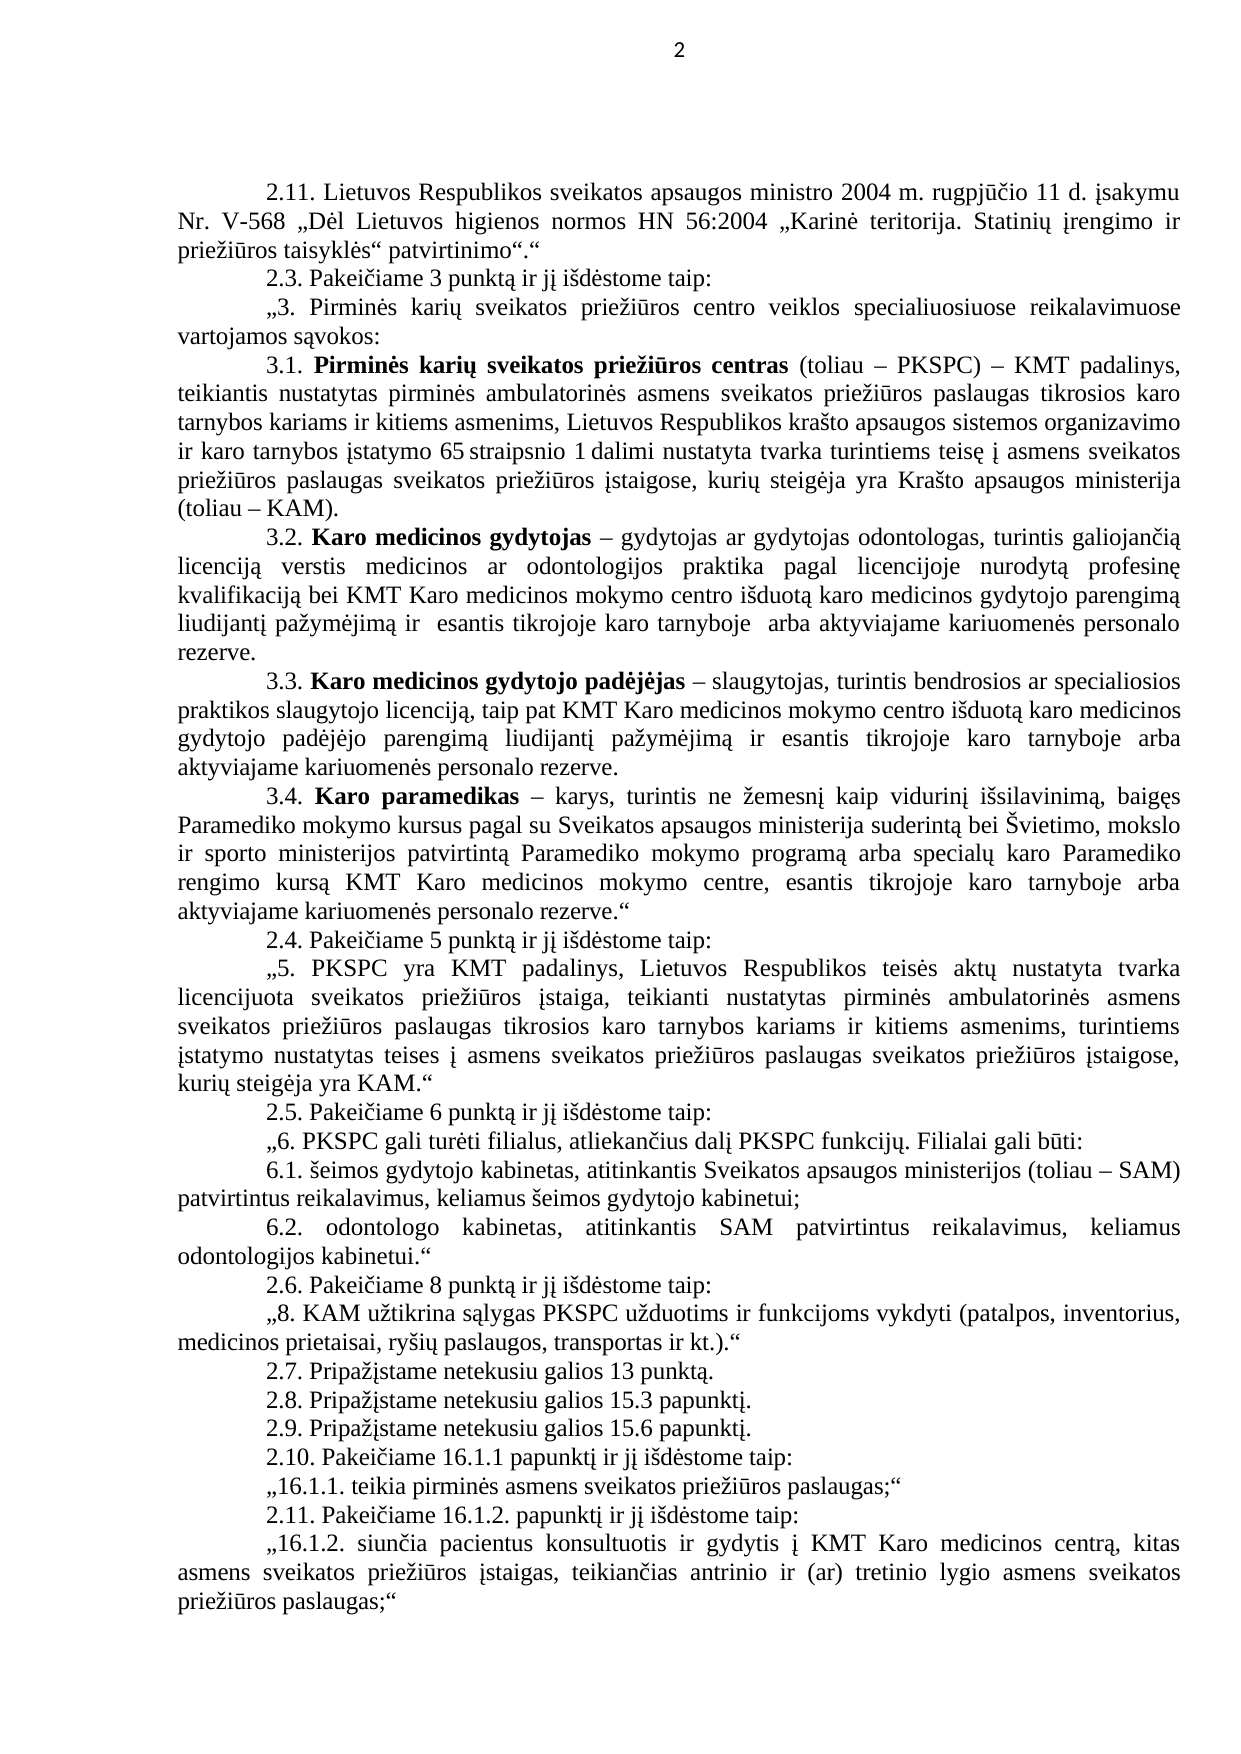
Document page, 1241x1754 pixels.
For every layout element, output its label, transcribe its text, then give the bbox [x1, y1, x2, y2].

text 3.1. Pirminės karių sveikatos priežiūros centras (toliau – PKSPC) – KMT padalinys, teikiantis nustatytas pirminės ambulatorinės asmens sveikatos priežiūros paslaugas tikrosios karo tarnybos kariams ir kitiems asmenims, Lietuvos Respublikos krašto apsaugos sistemos organizavimo ir karo tarnybos įstatymo 65 straipsnio 1 dalimi nustatyta tvarka turintiems teisę į asmens sveikatos priežiūros paslaugas sveikatos priežiūros įstaigose, kurių steigėja yra Krašto apsaugos ministerija (toliau – KAM). [177, 350, 1181, 522]
text 2.11. Pakeičiame 16.1.2. papunktį ir jį išdėstome taip: [266, 1500, 1181, 1528]
text 2.5. Pakeičiame 6 punktą ir jį išdėstome taip: [266, 1097, 1181, 1126]
text 6.2. odontologo kabinetas, atitinkantis SAM patvirtintus reikalavimus, keliamus odontologijos kabinetui.“ [177, 1212, 1181, 1270]
text „3. Pirminės karių sveikatos priežiūros centro veiklos specialiuosiuose reikalavimuose vartojamos sąvokos: [177, 292, 1181, 350]
text 2.6. Pakeičiame 8 punktą ir jį išdėstome taip: [266, 1270, 1181, 1298]
text 3.3. Karo medicinos gydytojo padėjėjas – slaugytojas, turintis bendrosios ar specialiosios praktikos slaugytojo licenciją, taip pat KMT Karo medicinos mokymo centro išduotą karo medicinos gydytojo padėjėjo parengimą liudijantį pažymėjimą ir esantis tikrojoje karo tarnyboje arba aktyviajame kariuomenės personalo rezerve. [177, 666, 1181, 781]
text 2.3. Pakeičiame 3 punktą ir jį išdėstome taip: [266, 263, 1181, 292]
text 2.11. Lietuvos Respublikos sveikatos apsaugos ministro 2004 m. rugpjūčio 11 d. įsakymu Nr. V-568 „Dėl Lietuvos higienos normos HN 56:2004 „Karinė teritorija. Statinių įrengimo ir priežiūros taisyklės“ patvirtinimo“.“ [177, 177, 1181, 263]
text 2.8. Pripažįstame netekusiu galios 15.3 papunktį. [177, 1385, 1181, 1413]
text „6. PKSPC gali turėti filialus, atliekančius dalį PKSPC funkcijų. Filialai gali būti: [177, 1126, 1181, 1155]
text „5. PKSPC yra KMT padalinys, Lietuvos Respublikos teisės aktų nustatyta tvarka licencijuota sveikatos priežiūros įstaiga, teikianti nustatytas pirminės ambulatorinės asmens sveikatos priežiūros paslaugas tikrosios karo tarnybos kariams ir kitiems asmenims, turintiems įstatymo nustatytas teises į asmens sveikatos priežiūros paslaugas sveikatos priežiūros įstaigose, kurių steigėja yra KAM.“ [177, 953, 1181, 1097]
text 2.4. Pakeičiame 5 punktą ir jį išdėstome taip: [177, 925, 1181, 953]
text 2.9. Pripažįstame netekusiu galios 15.6 papunktį. [177, 1413, 1181, 1442]
text 3.2. Karo medicinos gydytojas – gydytojas ar gydytojas odontologas, turintis galiojančią licenciją verstis medicinos ar odontologijos praktika pagal licencijoje nurodytą profesinę kvalifikaciją bei KMT Karo medicinos mokymo centro išduotą karo medicinos gydytojo parengimą liudijantį pažymėjimą ir esantis tikrojoje karo tarnyboje arba aktyviajame kariuomenės personalo rezerve. [177, 522, 1181, 666]
text „16.1.1. teikia pirminės asmens sveikatos priežiūros paslaugas;“ [177, 1471, 1181, 1500]
text 6.1. šeimos gydytojo kabinetas, atitinkantis Sveikatos apsaugos ministerijos (toliau – SAM) patvirtintus reikalavimus, keliamus šeimos gydytojo kabinetui; [177, 1155, 1181, 1212]
text 2.7. Pripažįstame netekusiu galios 13 punktą. [177, 1356, 1181, 1385]
text 3.4. Karo paramedikas – karys, turintis ne žemesnį kaip vidurinį išsilavinimą, baigęs Paramediko mokymo kursus pagal su Sveikatos apsaugos ministerija suderintą bei Švietimo, mokslo ir sporto ministerijos patvirtintą Paramediko mokymo programą arba specialų karo Paramediko rengimo kursą KMT Karo medicinos mokymo centre, esantis tikrojoje karo tarnyboje arba aktyviajame kariuomenės personalo rezerve.“ [177, 781, 1181, 925]
text „16.1.2. siunčia pacientus konsultuotis ir gydytis į KMT Karo medicinos centrą, kitas asmens sveikatos priežiūros įstaigas, teikiančias antrinio ir (ar) tretinio lygio asmens sveikatos priežiūros paslaugas;“ [177, 1528, 1181, 1615]
text 2.10. Pakeičiame 16.1.1 papunktį ir jį išdėstome taip: [266, 1442, 1181, 1471]
text „8. KAM užtikrina sąlygas PKSPC užduotims ir funkcijoms vykdyti (patalpos, inventorius, medicinos prietaisai, ryšių paslaugos, transportas ir kt.).“ [177, 1298, 1181, 1356]
